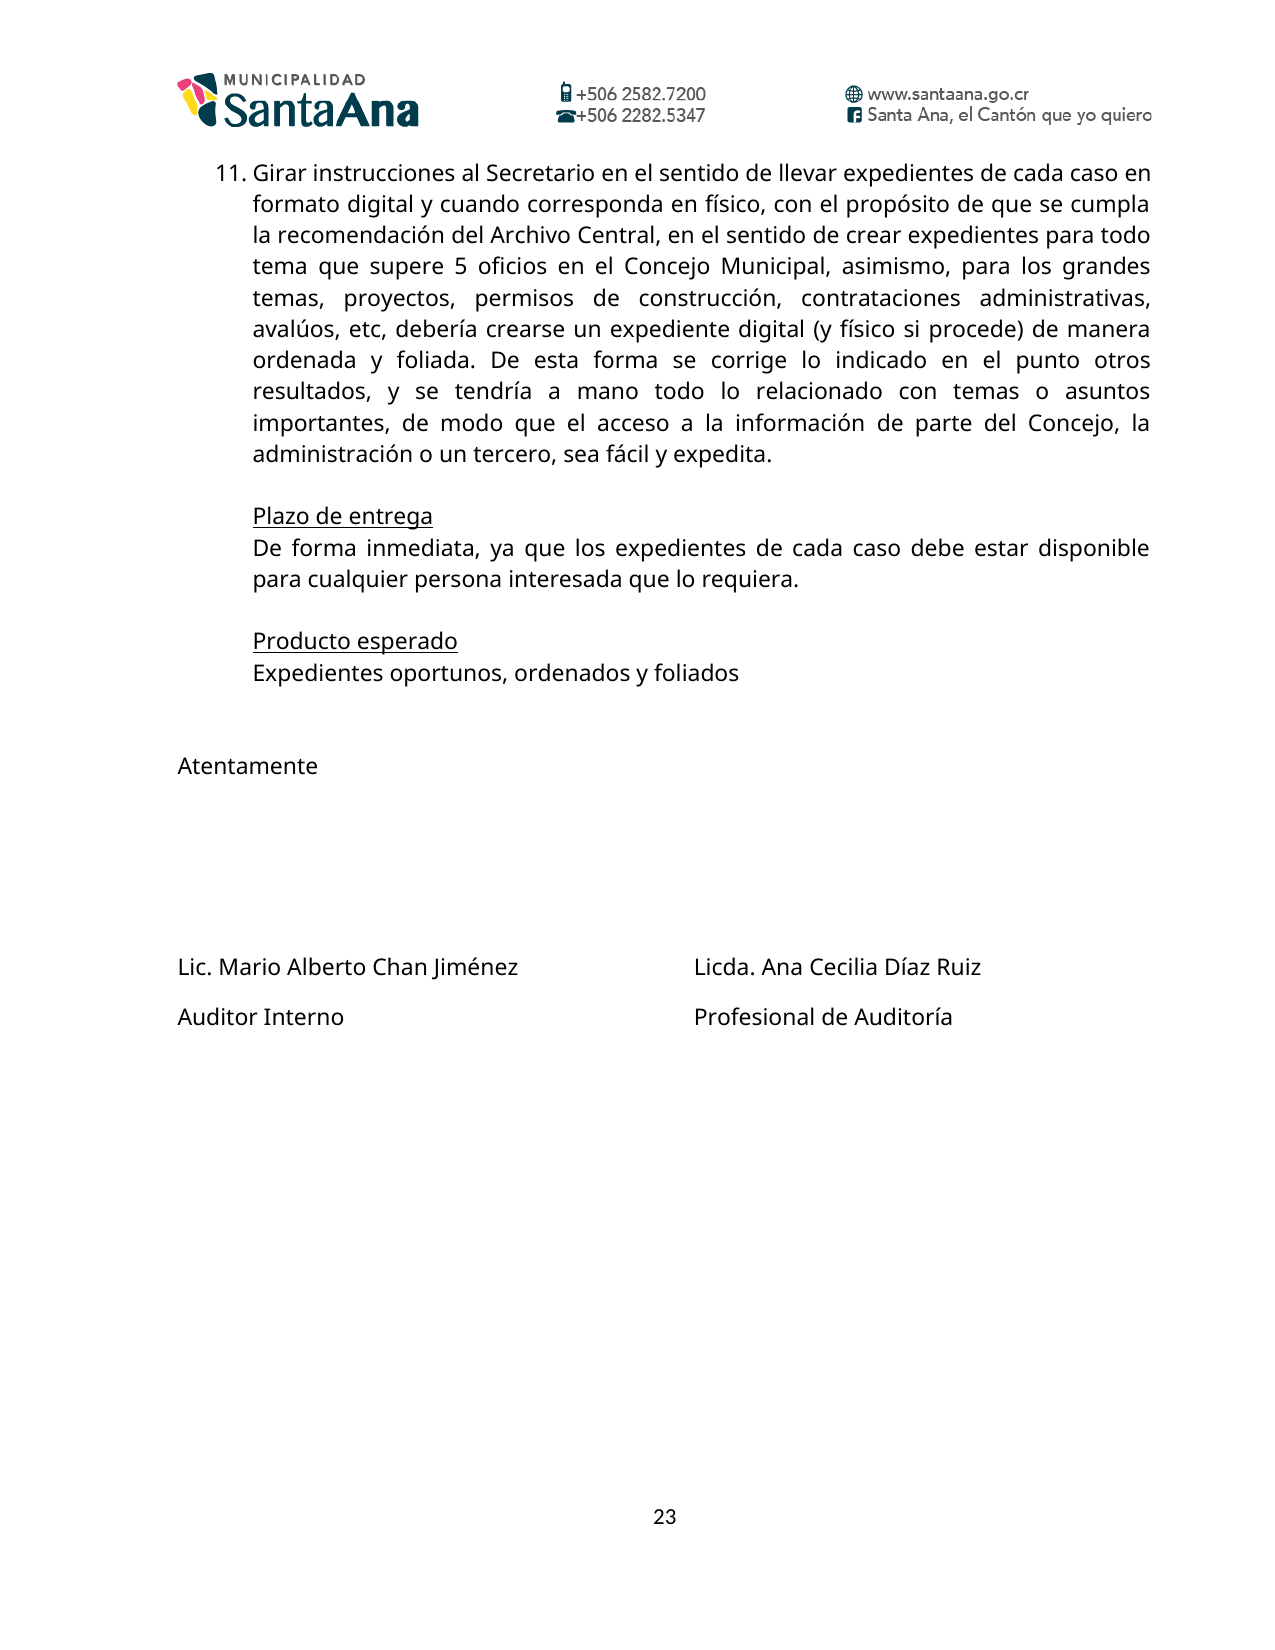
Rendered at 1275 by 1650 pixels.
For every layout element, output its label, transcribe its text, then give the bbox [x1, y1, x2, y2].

text Expedientes oportunos, ordenados y foliados [252, 657, 1152, 688]
list Girar instrucciones al Secretario en el sentido de llevar expedientes de cada caso en formato digital y cuando corresponda en físico, con el propósito de que se cumpla la recomendación del Archivo Central, en el sentido de crear expedientes para todo tema que supere 5 oficios en el Concejo Municipal, asimismo, para los grandes temas, proyectos, permisos de construcción, contrataciones administrativas, avalúos, etc, debería crearse un expediente digital (y físico si procede) de manera ordenada y foliada. De esta forma se corrige lo indicado en el punto otros resultados, y se tendría a mano todo lo relacionado con temas o asuntos importantes, de modo que el acceso a la información de parte del Concejo, la administración o un tercero, sea fácil y expedita. [215, 157, 1152, 469]
text Plazo de entrega [252, 500, 1152, 532]
text Atentamente [177, 750, 1152, 782]
text De forma inmediata, ya que los expedientes de cada caso debe estar disponible para cualquier persona interesada que lo requiera. [252, 532, 1152, 594]
text Producto esperado [252, 625, 1152, 657]
text Auditor Interno Profesional de Auditoría [177, 1001, 1152, 1032]
text Lic. Mario Alberto Chan Jiménez Licda. Ana Cecilia Díaz Ruiz [177, 951, 1152, 982]
